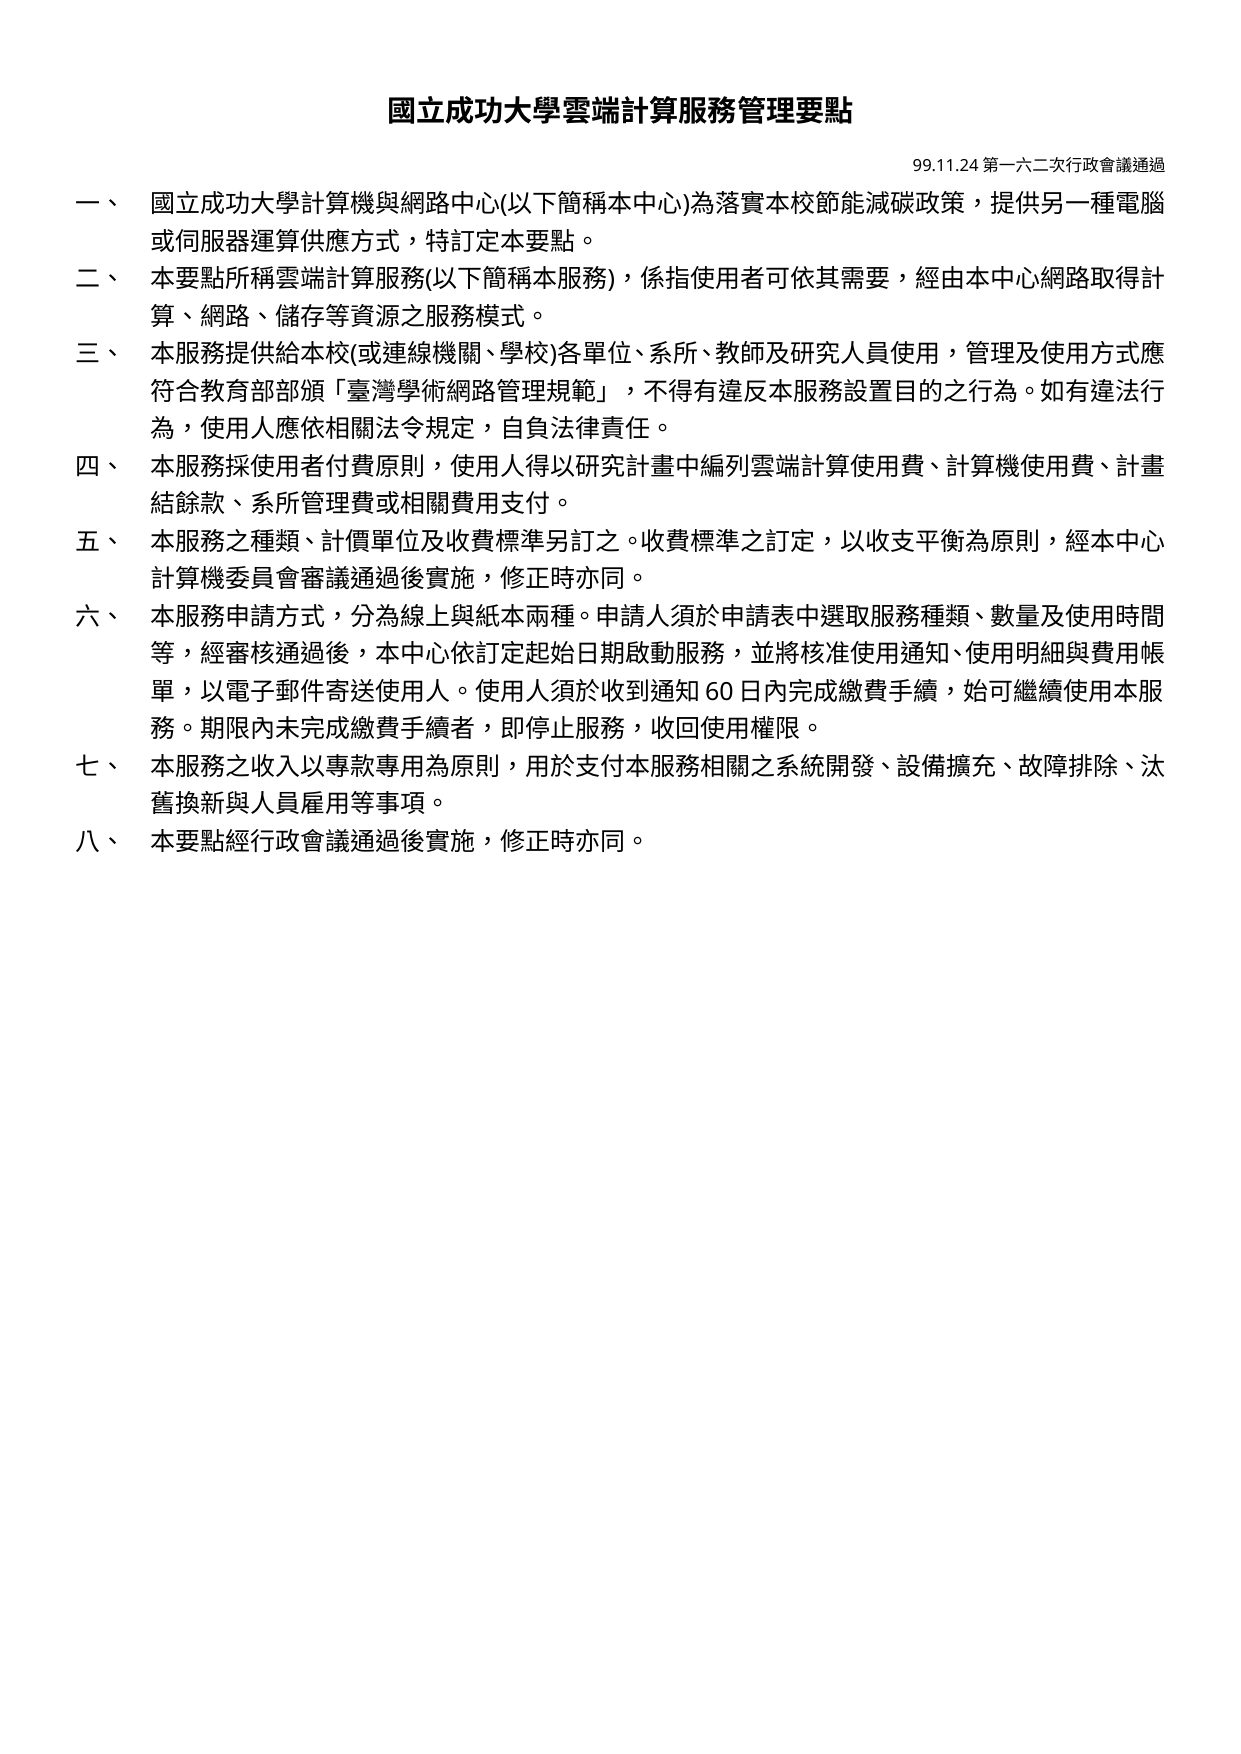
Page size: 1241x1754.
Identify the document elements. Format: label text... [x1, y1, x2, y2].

list 本服務之收入以專款專用為原則，用於支付本服務相關之系統開發、設備擴充、故障排除、汰舊換新與人員雇用等事項。 [75, 746, 1165, 821]
list 本服務之種類、計價單位及收費標準另訂之。收費標準之訂定，以收支平衡為原則，經本中心計算機委員會審議通過後實施，修正時亦同。 [75, 521, 1165, 596]
list 國立成功大學計算機與網路中心(以下簡稱本中心)為落實本校節能減碳政策，提供另一種電腦或伺服器運算供應方式，特訂定本要點。 [75, 183, 1165, 258]
list 本服務申請方式，分為線上與紙本兩種。申請人須於申請表中選取服務種類、數量及使用時間等，經審核通過後，本中心依訂定起始日期啟動服務，並將核准使用通知、使用明細與費用帳單，以電子郵件寄送使用人。使用人須於收到通知60日內完成繳費手續，始可繼續使用本服務。期限內未完成繳費手續者，即停止服務，收回使用權限。 [75, 596, 1165, 746]
text 國立成功大學雲端計算服務管理要點 [75, 71, 1165, 146]
list 本要點所稱雲端計算服務(以下簡稱本服務)，係指使用者可依其需要，經由本中心網路取得計算、網路、儲存等資源之服務模式。 [75, 258, 1165, 333]
list 本服務採使用者付費原則，使用人得以研究計畫中編列雲端計算使用費、計算機使用費、計畫結餘款、系所管理費或相關費用支付。 [75, 446, 1165, 521]
list 本服務提供給本校(或連線機關、學校)各單位、系所、教師及研究人員使用，管理及使用方式應符合教育部部頒「臺灣學術網路管理規範」，不得有違反本服務設置目的之行為。如有違法行為，使用人應依相關法令規定，自負法律責任。 [75, 333, 1165, 446]
text 99.11.24第一六二次行政會議通過 [75, 146, 1165, 183]
list 本要點經行政會議通過後實施，修正時亦同。 [75, 821, 1165, 858]
